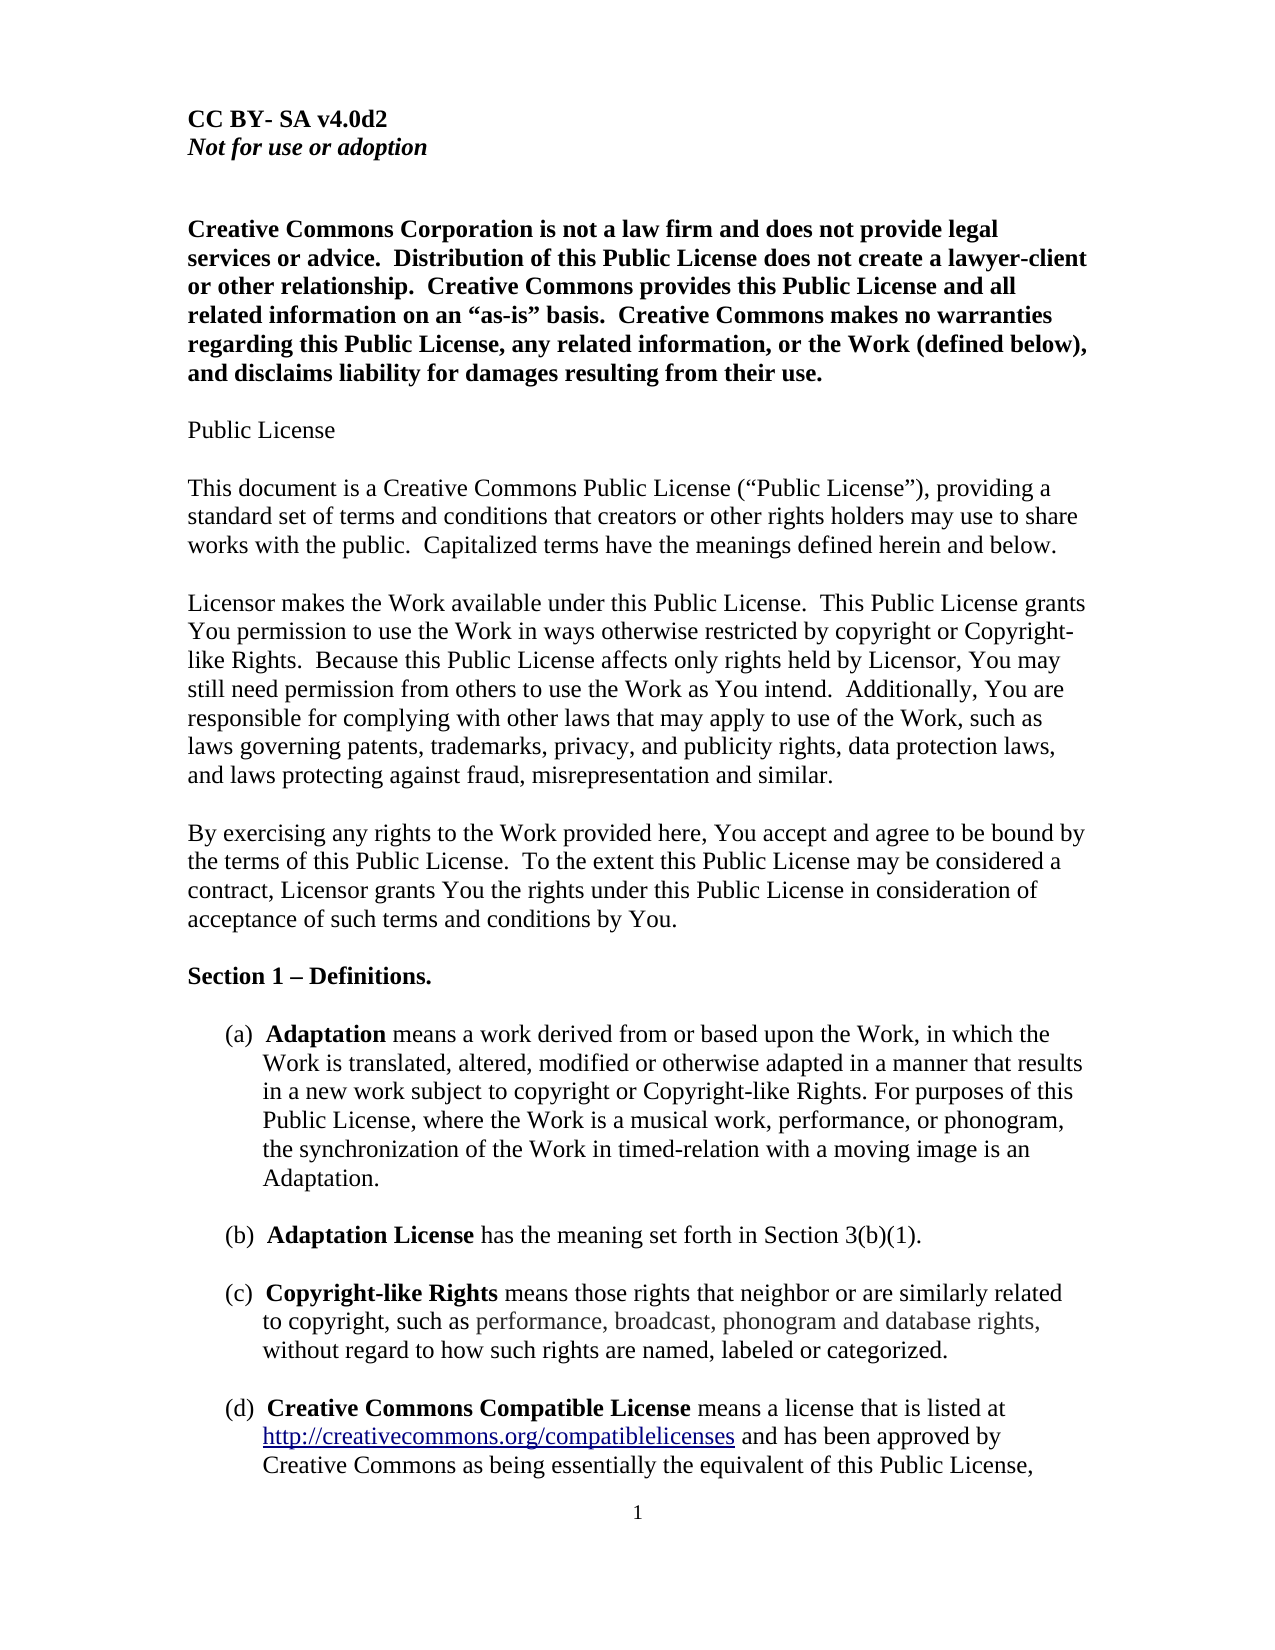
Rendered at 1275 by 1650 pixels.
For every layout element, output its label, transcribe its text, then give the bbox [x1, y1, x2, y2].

text (d) Creative Commons Compatible License means a license that is listed at http://creativecommons.org/compatiblelicenses and has been approved by Creative Commons as being essentially the equivalent of this Public License, [225, 1393, 1087, 1479]
text This document is a Creative Commons Public License (“Public License”), providing a standard set of terms and conditions that creators or other rights holders may use to share works with the public. Capitalized terms have the meanings defined herein and below. [187, 473, 1087, 559]
text By exercising any rights to the Work provided here, You accept and agree to be bound by the terms of this Public License. To the extent this Public License may be considered a contract, Licensor grants You the rights under this Public License in consideration of acceptance of such terms and conditions by You. [187, 818, 1087, 933]
text (a) Adaptation means a work derived from or based upon the Work, in which the Work is translated, altered, modified or otherwise adapted in a manner that results in a new work subject to copyright or Copyright-like Rights. For purposes of this Public License, where the Work is a musical work, performance, or phonogram, the synchronization of the Work in timed-relation with a moving image is an Adaptation. [225, 1019, 1087, 1191]
text Creative Commons Corporation is not a law firm and does not provide legal services or advice. Distribution of this Public License does not create a lawyer-client or other relationship. Creative Commons provides this Public License and all related information on an “as-is” basis. Creative Commons makes no warranties regarding this Public License, any related information, or the Work (defined below), and disclaims liability for damages resulting from their use. [187, 214, 1087, 386]
text Public License [187, 415, 1087, 444]
text (c) Copyright-like Rights means those rights that neighbor or are similarly related to copyright, such as performance, broadcast, phonogram and database rights, without regard to how such rights are named, labeled or categorized. [225, 1278, 1087, 1364]
text (b) Adaptation License has the meaning set forth in Section 3(b)(1). [225, 1220, 1087, 1249]
text Section 1 – Definitions. [187, 961, 1087, 990]
text Licensor makes the Work available under this Public License. This Public License grants You permission to use the Work in ways otherwise restricted by copyright or Copyright-like Rights. Because this Public License affects only rights held by Licensor, You may still need permission from others to use the Work as You intend. Additionally, You are responsible for complying with other laws that may apply to use of the Work, such as laws governing patents, trademarks, privacy, and publicity rights, data protection laws, and laws protecting against fraud, misrepresentation and similar. [187, 588, 1087, 789]
